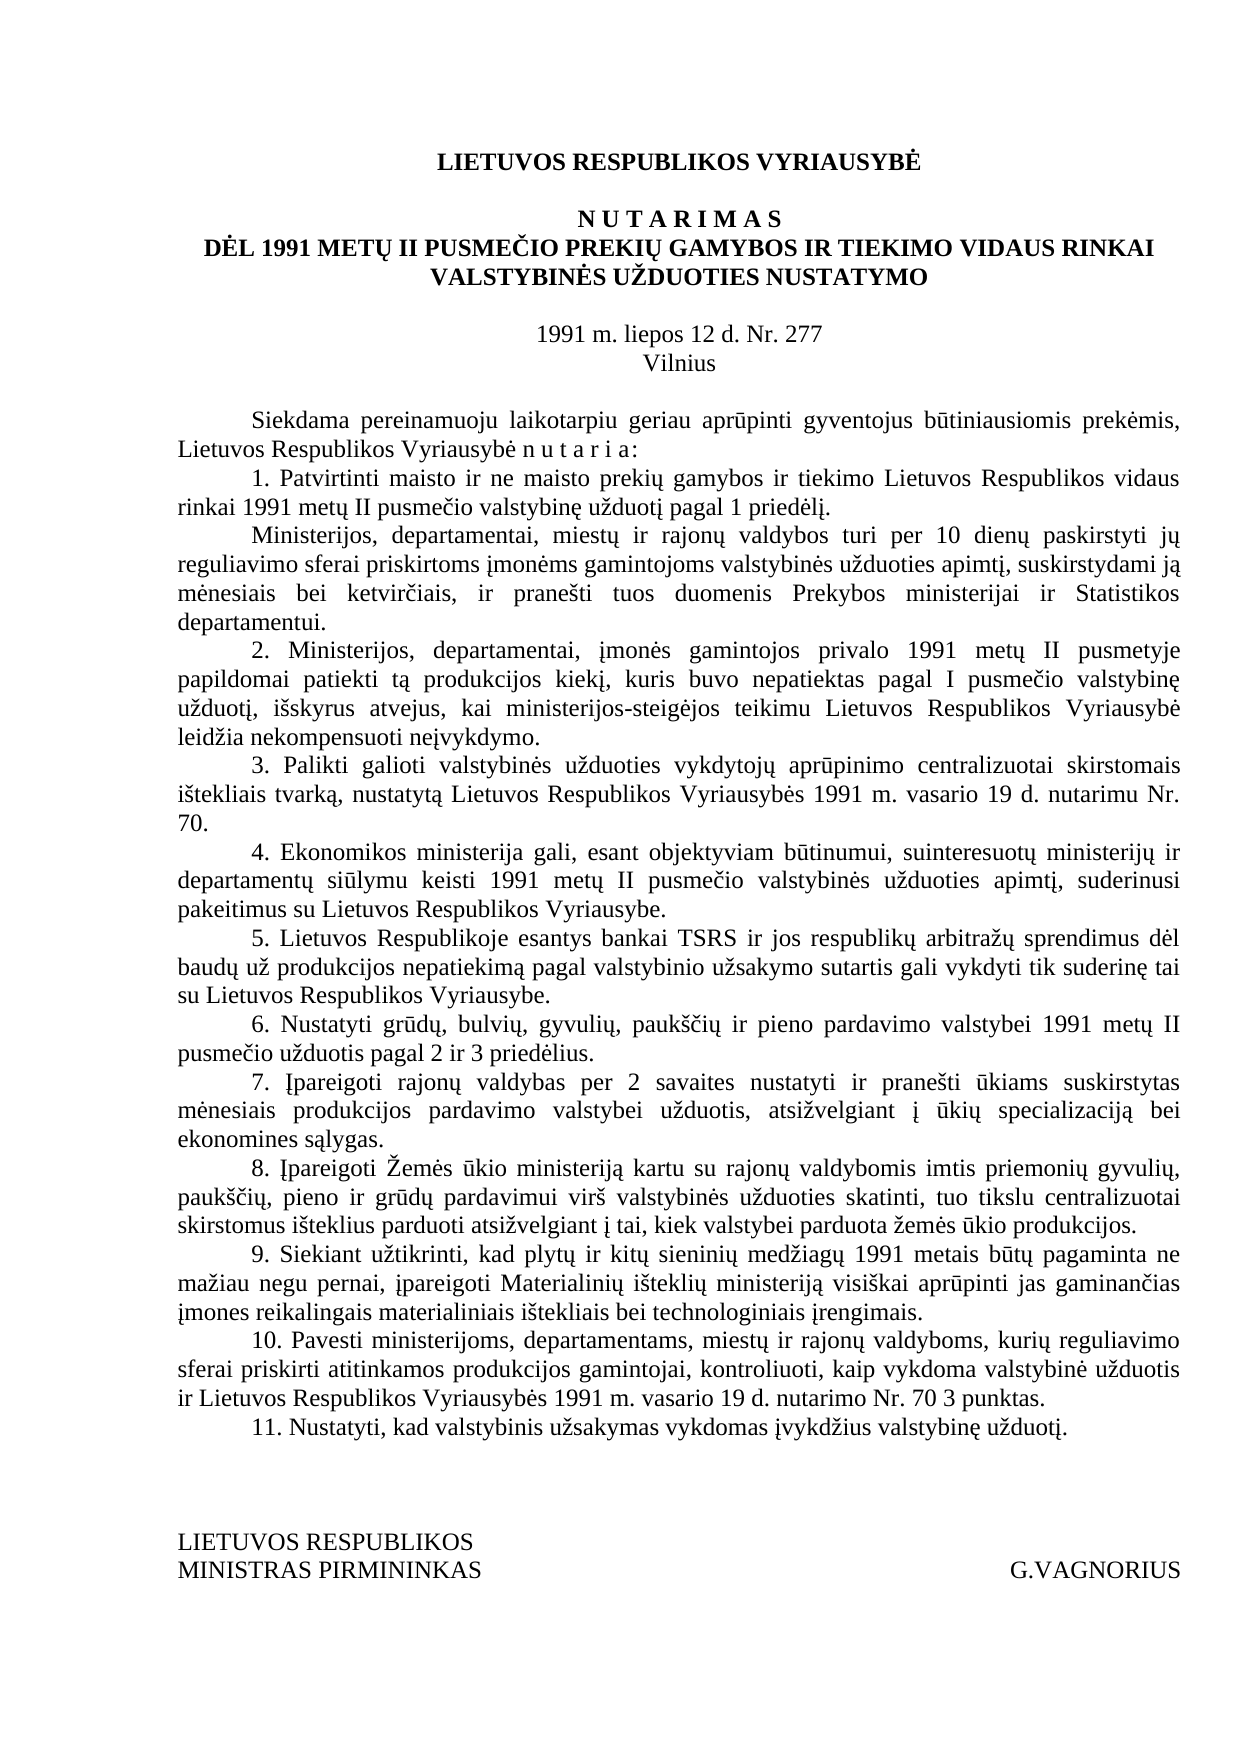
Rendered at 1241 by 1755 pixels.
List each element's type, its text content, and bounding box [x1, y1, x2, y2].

text N U T A R I M A S [177, 204, 1181, 233]
text Siekdama pereinamuoju laikotarpiu geriau aprūpinti gyventojus būtiniausiomis prekėmis, Lietuvos Respublikos Vyriausybė nutaria: [177, 406, 1181, 463]
text 2. Ministerijos, departamentai, įmonės gamintojos privalo 1991 metų II pusmetyje papildomai patiekti tą produkcijos kiekį, kuris buvo nepatiektas pagal I pusmečio valstybinę užduotį, išskyrus atvejus, kai ministerijos-steigėjos teikimu Lietuvos Respublikos Vyriausybė leidžia nekompensuoti neįvykdymo. [177, 636, 1181, 751]
text LIETUVOS RESPUBLIKOS VYRIAUSYBĖ [177, 147, 1181, 176]
text 7. Įpareigoti rajonų valdybas per 2 savaites nustatyti ir pranešti ūkiams suskirstytas mėnesiais produkcijos pardavimo valstybei užduotis, atsižvelgiant į ūkių specializaciją bei ekonomines sąlygas. [177, 1067, 1181, 1153]
text 5. Lietuvos Respublikoje esantys bankai TSRS ir jos respublikų arbitražų sprendimus dėl baudų už produkcijos nepatiekimą pagal valstybinio užsakymo sutartis gali vykdyti tik suderinę tai su Lietuvos Respublikos Vyriausybe. [177, 923, 1181, 1009]
text 8. Įpareigoti Žemės ūkio ministeriją kartu su rajonų valdybomis imtis priemonių gyvulių, paukščių, pieno ir grūdų pardavimui virš valstybinės užduoties skatinti, tuo tikslu centralizuotai skirstomus išteklius parduoti atsižvelgiant į tai, kiek valstybei parduota žemės ūkio produkcijos. [177, 1153, 1181, 1239]
text MINISTRAS PIRMININKAS G.VAGNORIUS [177, 1556, 1181, 1584]
text 11. Nustatyti, kad valstybinis užsakymas vykdomas įvykdžius valstybinę užduotį. [177, 1412, 1181, 1441]
text 1. Patvirtinti maisto ir ne maisto prekių gamybos ir tiekimo Lietuvos Respublikos vidaus rinkai 1991 metų II pusmečio valstybinę užduotį pagal 1 priedėlį. [177, 463, 1181, 521]
text 9. Siekiant užtikrinti, kad plytų ir kitų sieninių medžiagų 1991 metais būtų pagaminta ne mažiau negu pernai, įpareigoti Materialinių išteklių ministeriją visiškai aprūpinti jas gaminančias įmones reikalingais materialiniais ištekliais bei technologiniais įrengimais. [177, 1239, 1181, 1326]
text Vilnius [177, 348, 1181, 377]
text 1991 m. liepos 12 d. Nr. 277 [177, 319, 1181, 348]
text 4. Ekonomikos ministerija gali, esant objektyviam būtinumui, suinteresuotų ministerijų ir departamentų siūlymu keisti 1991 metų II pusmečio valstybinės užduoties apimtį, suderinusi pakeitimus su Lietuvos Respublikos Vyriausybe. [177, 837, 1181, 923]
text LIETUVOS RESPUBLIKOS [177, 1527, 1181, 1556]
text 3. Palikti galioti valstybinės užduoties vykdytojų aprūpinimo centralizuotai skirstomais ištekliais tvarką, nustatytą Lietuvos Respublikos Vyriausybės 1991 m. vasario 19 d. nutarimu Nr. 70. [177, 751, 1181, 837]
text 10. Pavesti ministerijoms, departamentams, miestų ir rajonų valdyboms, kurių reguliavimo sferai priskirti atitinkamos produkcijos gamintojai, kontroliuoti, kaip vykdoma valstybinė užduotis ir Lietuvos Respublikos Vyriausybės 1991 m. vasario 19 d. nutarimo Nr. 70 3 punktas. [177, 1326, 1181, 1412]
text DĖL 1991 METŲ II PUSMEČIO PREKIŲ GAMYBOS IR TIEKIMO VIDAUS RINKAI VALSTYBINĖS UŽDUOTIES NUSTATYMO [177, 233, 1181, 291]
text Ministerijos, departamentai, miestų ir rajonų valdybos turi per 10 dienų paskirstyti jų reguliavimo sferai priskirtoms įmonėms gamintojoms valstybinės užduoties apimtį, suskirstydami ją mėnesiais bei ketvirčiais, ir pranešti tuos duomenis Prekybos ministerijai ir Statistikos departamentui. [177, 521, 1181, 636]
text 6. Nustatyti grūdų, bulvių, gyvulių, paukščių ir pieno pardavimo valstybei 1991 metų II pusmečio užduotis pagal 2 ir 3 priedėlius. [177, 1009, 1181, 1067]
